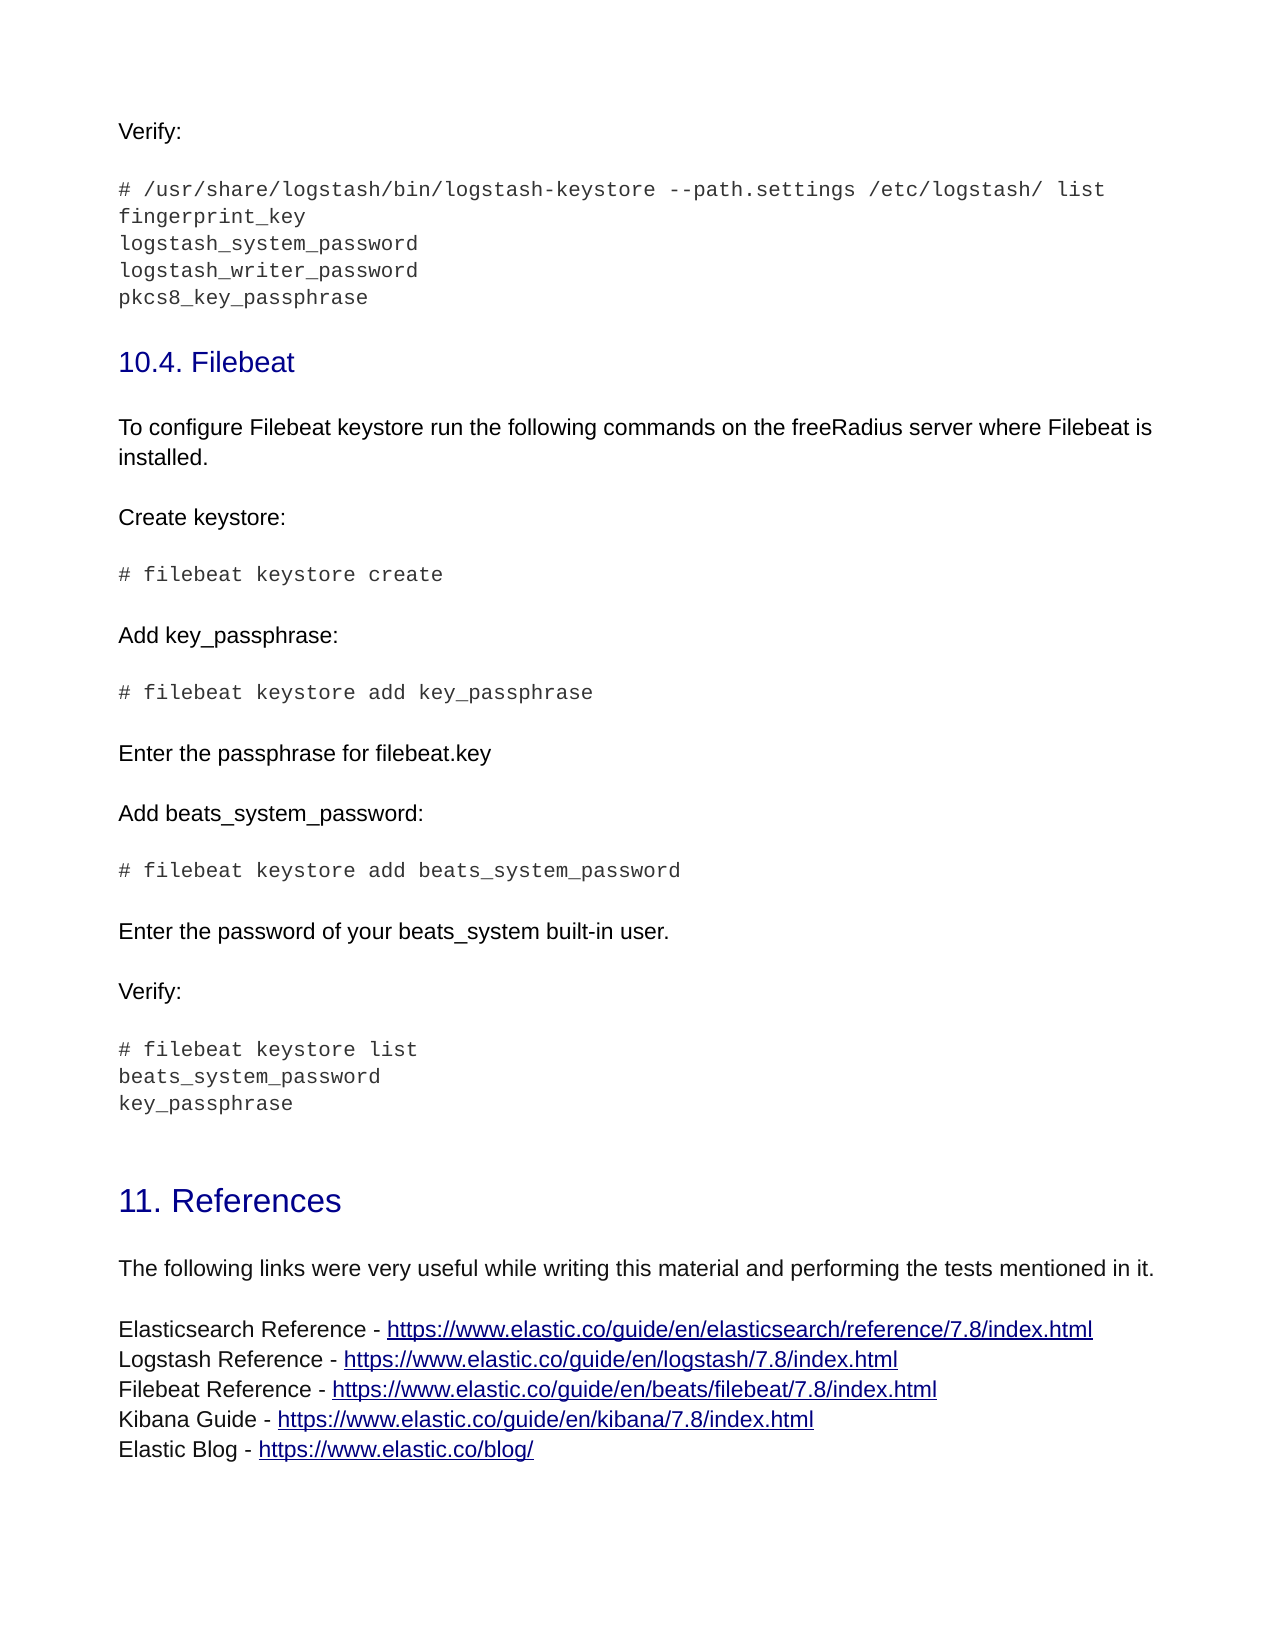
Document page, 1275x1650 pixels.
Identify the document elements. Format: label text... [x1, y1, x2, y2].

text # filebeat keystore add beats_system_password [118, 861, 1157, 884]
text Logstash Reference - https://www.elastic.co/guide/en/logstash/7.8/index.html [118, 1346, 1157, 1372]
text Verify: [118, 978, 1157, 1005]
text key_passphrase [118, 1093, 1157, 1117]
text beats_system_password [118, 1066, 1157, 1089]
text # /usr/share/logstash/bin/logstash-keystore --path.settings /etc/logstash/ list [118, 178, 1157, 202]
text fingerprint_key [118, 206, 1157, 229]
text 10.4. Filebeat [118, 345, 1157, 378]
text Elasticsearch Reference - https://www.elastic.co/guide/en/elasticsearch/reference/7.8/index.html [118, 1316, 1157, 1342]
text # filebeat keystore create [118, 564, 1157, 588]
text Elastic Blog - https://www.elastic.co/blog/ [118, 1436, 1157, 1463]
text Add beats_system_password: [118, 800, 1157, 826]
text Create keystore: [118, 504, 1157, 530]
text Filebeat Reference - https://www.elastic.co/guide/en/beats/filebeat/7.8/index.html [118, 1376, 1157, 1402]
text The following links were very useful while writing this material and performing the tests mentioned in it. [118, 1255, 1157, 1281]
text Enter the passphrase for filebeat.key [118, 740, 1157, 766]
text Add key_passphrase: [118, 622, 1157, 648]
text 11. References [118, 1181, 1157, 1219]
text logstash_writer_password [118, 260, 1157, 284]
text Enter the password of your beats_system built-in user. [118, 918, 1157, 944]
text pkcs8_key_passphrase [118, 287, 1157, 311]
text Kibana Guide - https://www.elastic.co/guide/en/kibana/7.8/index.html [118, 1406, 1157, 1432]
text Verify: [118, 118, 1157, 144]
text # filebeat keystore add key_passphrase [118, 682, 1157, 706]
text To configure Filebeat keystore run the following commands on the freeRadius server where Filebeat is installed. [118, 413, 1157, 470]
text logstash_system_password [118, 233, 1157, 257]
text # filebeat keystore list [118, 1039, 1157, 1062]
